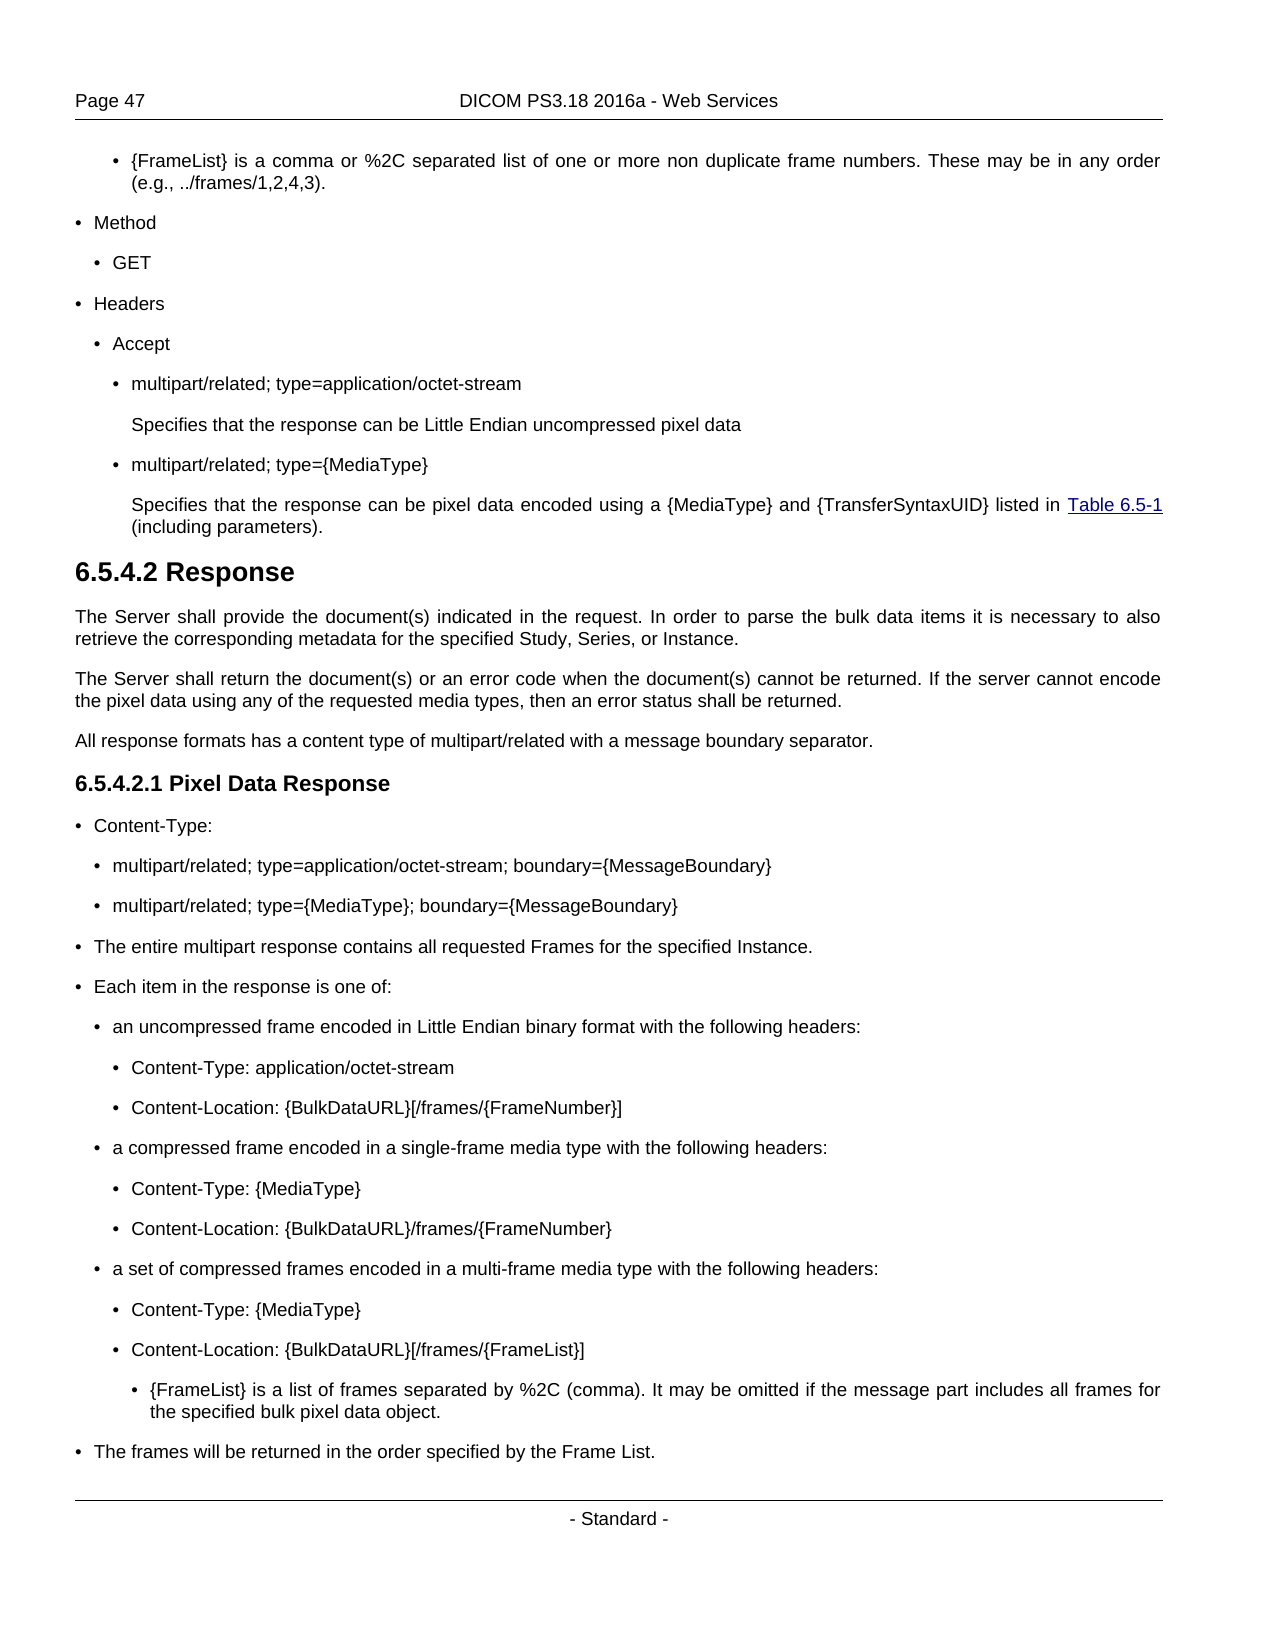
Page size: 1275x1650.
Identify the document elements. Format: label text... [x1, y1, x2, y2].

list Content-Type: [75, 814, 1162, 836]
list Content-Type: {MediaType} [112, 1298, 1162, 1320]
list Content-Location: {BulkDataURL}[/frames/{FrameNumber}] [112, 1097, 1162, 1118]
list Specifies that the response can be Little Endian uncompressed pixel data [112, 413, 1162, 435]
list an uncompressed frame encoded in Little Endian binary format with the following headers: [94, 1016, 1162, 1038]
list a compressed frame encoded in a single-frame media type with the following headers: [94, 1137, 1162, 1159]
text The Server shall return the document(s) or an error code when the document(s) cannot be returned. If the server cannot encode the pixel data using any of the requested media types, then an error status shall be returned. [75, 668, 1162, 711]
list The frames will be returned in the order specified by the Frame List. [75, 1441, 1162, 1462]
list multipart/related; type={MediaType}; boundary={MessageBoundary} [94, 895, 1162, 917]
list Method [75, 212, 1162, 233]
list {FrameList} is a list of frames separated by %2C (comma). It may be omitted if the message part includes all frames for the specified bulk pixel data object. [131, 1379, 1162, 1422]
list {FrameList} is a comma or %2C separated list of one or more non duplicate frame numbers. These may be in any order (e.g., ../frames/1,2,4,3). [112, 150, 1162, 193]
text 6.5.4.2 Response [75, 556, 1162, 587]
text 6.5.4.2.1 Pixel Data Response [75, 770, 1162, 796]
list multipart/related; type=application/octet-stream; boundary={MessageBoundary} [94, 855, 1162, 876]
list Content-Location: {BulkDataURL}/frames/{FrameNumber} [112, 1218, 1162, 1239]
list multipart/related; type={MediaType} [112, 454, 1162, 475]
list The entire multipart response contains all requested Frames for the specified Instance. [75, 936, 1162, 957]
text The Server shall provide the document(s) indicated in the request. In order to parse the bulk data items it is necessary to also retrieve the corresponding metadata for the specified Study, Series, or Instance. [75, 606, 1162, 649]
list GET [94, 252, 1162, 274]
list Content-Type: application/octet-stream [112, 1056, 1162, 1078]
list multipart/related; type=application/octet-stream [112, 373, 1162, 395]
list Specifies that the response can be pixel data encoded using a {MediaType} and {TransferSyntaxUID} listed in Table 6.5-1 (including parameters). [112, 494, 1162, 537]
text All response formats has a content type of multipart/related with a message boundary separator. [75, 730, 1162, 751]
list Accept [94, 333, 1162, 354]
list Content-Type: {MediaType} [112, 1177, 1162, 1199]
list Headers [75, 292, 1162, 314]
list Content-Location: {BulkDataURL}[/frames/{FrameList}] [112, 1339, 1162, 1360]
list Each item in the response is one of: [75, 976, 1162, 997]
list a set of compressed frames encoded in a multi-frame media type with the following headers: [94, 1258, 1162, 1279]
